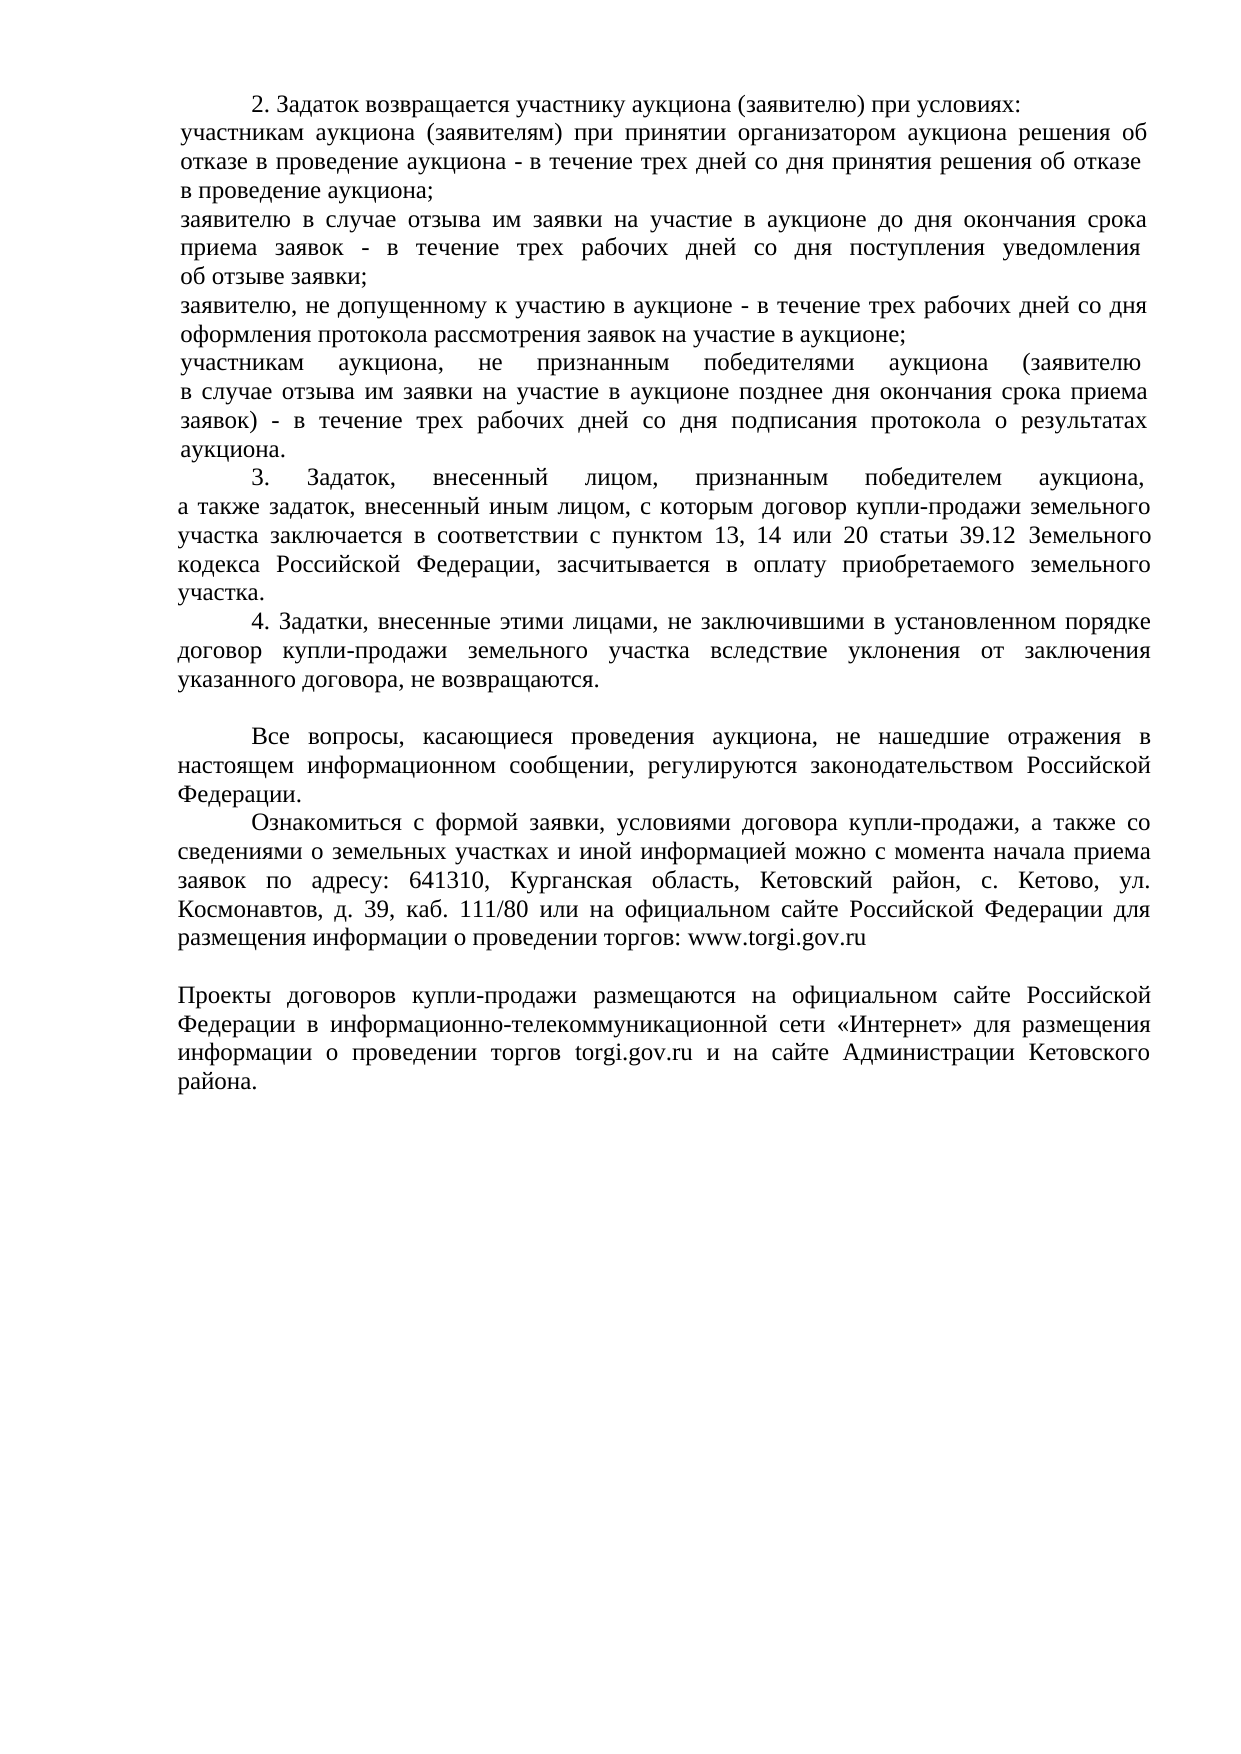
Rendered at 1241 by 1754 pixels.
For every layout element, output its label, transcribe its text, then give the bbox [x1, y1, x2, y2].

text Ознакомиться с формой заявки, условиями договора купли-продажи, а также со сведениями о земельных участках и иной информацией можно с момента начала приема заявок по адресу: 641310, Курганская область, Кетовский район, с. Кетово, ул. Космонавтов, д. 39, каб. 111/80 или на официальном сайте Российской Федерации для размещения информации о проведении торгов: www.torgi.gov.ru [177, 807, 1152, 951]
text 4. Задатки, внесенные этими лицами, не заключившими в установленном порядке договор купли-продажи земельного участка вследствие уклонения от заключения указанного договора, не возвращаются. [177, 606, 1152, 692]
text участникам аукциона, не признанным победителями аукциона (заявителю в случае отзыва им заявки на участие в аукционе позднее дня окончания срока приема заявок) - в течение трех рабочих дней со дня подписания протокола о результатах аукциона. [180, 347, 1148, 462]
text заявителю, не допущенному к участию в аукционе - в течение трех рабочих дней со дня оформления протокола рассмотрения заявок на участие в аукционе; [180, 290, 1148, 347]
text заявителю в случае отзыва им заявки на участие в аукционе до дня окончания срока приема заявок - в течение трех рабочих дней со дня поступления уведомления об отзыве заявки; [180, 204, 1148, 290]
text Проекты договоров купли-продажи размещаются на официальном сайте Российской Федерации в информационно-телекоммуникационной сети «Интернет» для размещения информации о проведении торгов torgi.gov.ru и на сайте Администрации Кетовского района. [177, 980, 1152, 1095]
text 2. Задаток возвращается участнику аукциона (заявителю) при условиях: [177, 89, 1152, 117]
text Все вопросы, касающиеся проведения аукциона, не нашедшие отражения в настоящем информационном сообщении, регулируются законодательством Российской Федерации. [177, 721, 1152, 807]
text 3. Задаток, внесенный лицом, признанным победителем аукциона, а также задаток, внесенный иным лицом, с которым договор купли-продажи земельного участка заключается в соответствии с пунктом 13, 14 или 20 статьи 39.12 Земельного кодекса Российской Федерации, засчитывается в оплату приобретаемого земельного участка. [177, 462, 1152, 606]
text участникам аукциона (заявителям) при принятии организатором аукциона решения об отказе в проведение аукциона - в течение трех дней со дня принятия решения об отказе в проведение аукциона; [180, 117, 1148, 204]
